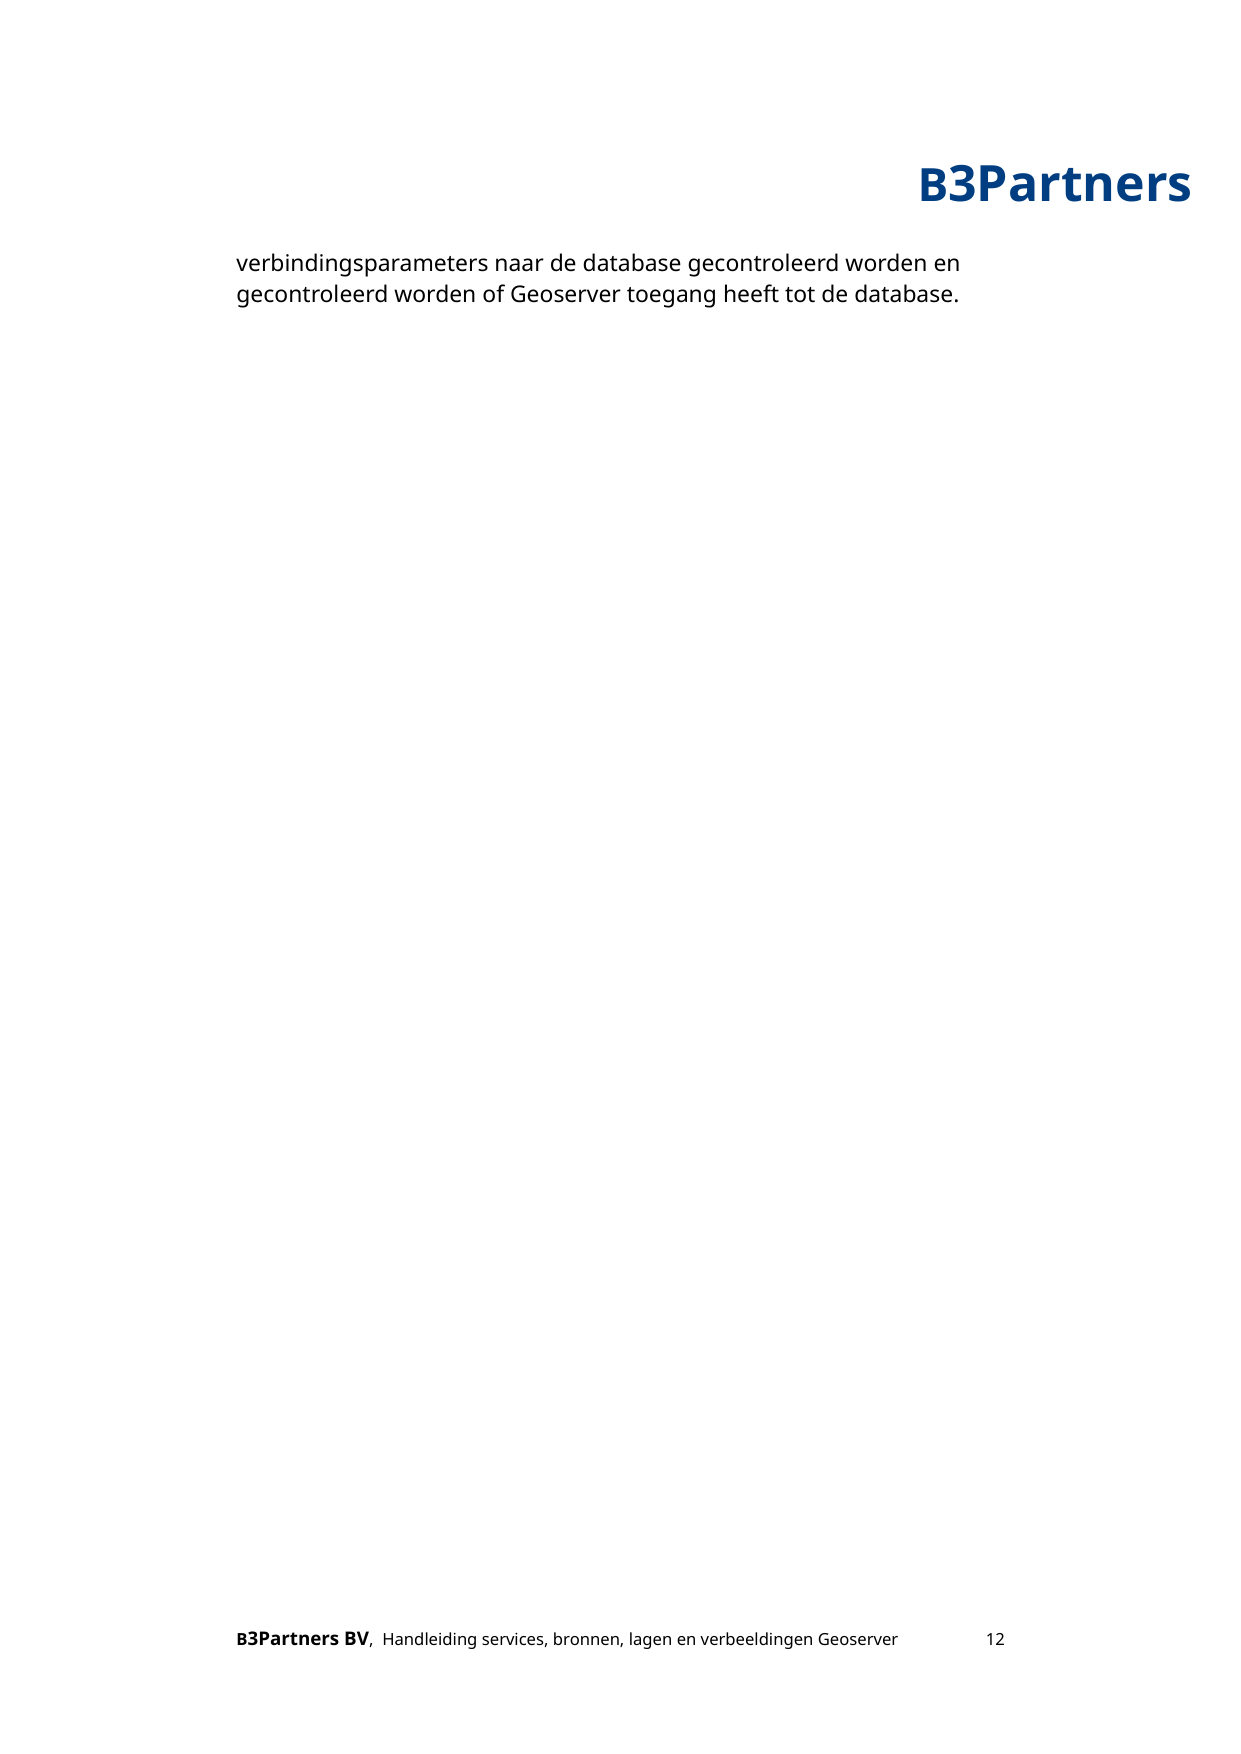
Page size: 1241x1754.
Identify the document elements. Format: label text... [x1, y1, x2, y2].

text verbindingsparameters naar de database gecontroleerd worden en gecontroleerd worden of Geoserver toegang heeft tot de database. [236, 247, 1004, 309]
